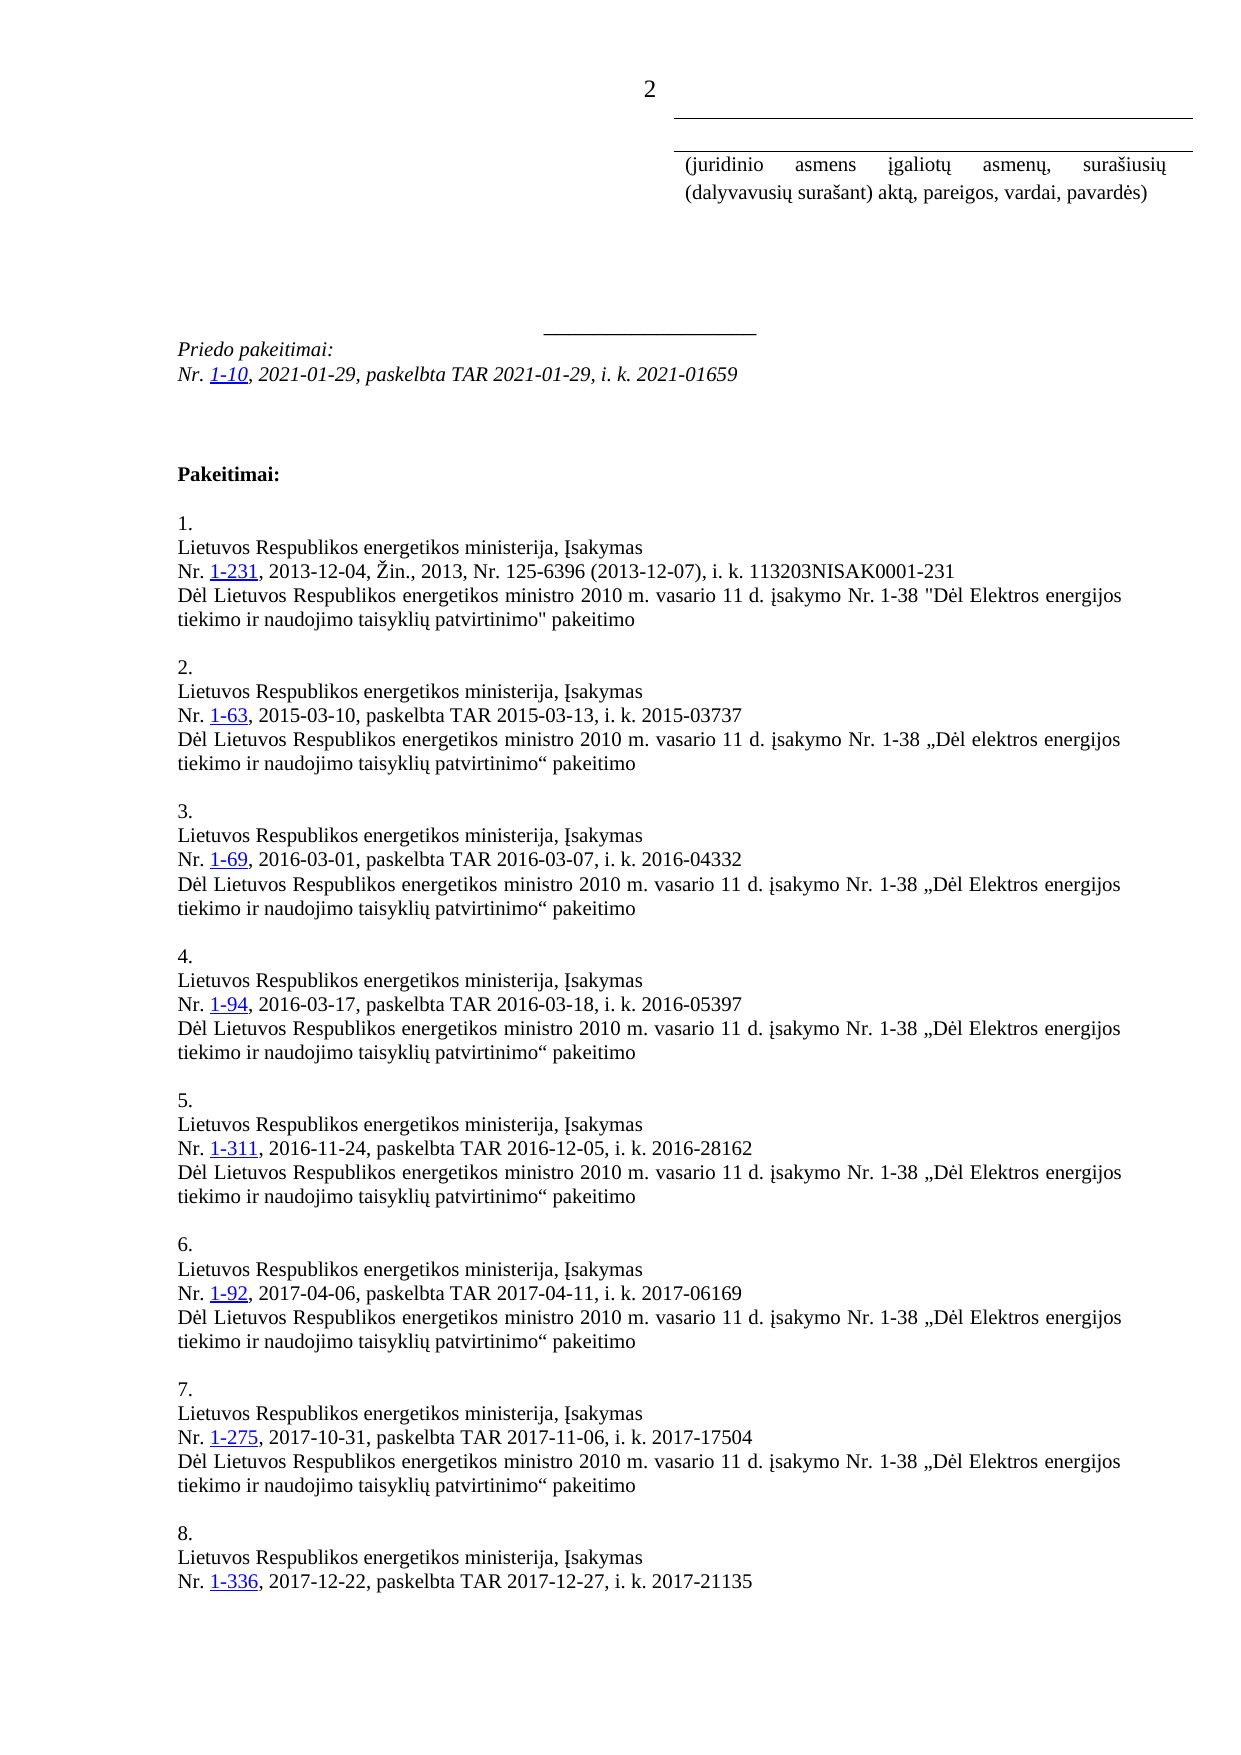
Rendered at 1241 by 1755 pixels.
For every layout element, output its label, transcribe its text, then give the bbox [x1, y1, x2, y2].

text 4. [177, 944, 1122, 968]
text Lietuvos Respublikos energetikos ministerija, Įsakymas [177, 1112, 1122, 1136]
text Lietuvos Respublikos energetikos ministerija, Įsakymas [177, 534, 1122, 559]
text Priedo pakeitimai: [177, 337, 1122, 361]
text 3. [177, 799, 1122, 823]
text Nr. 1-10, 2021-01-29, paskelbta TAR 2021-01-29, i. k. 2021-01659 [177, 361, 1122, 386]
text 6. [177, 1232, 1122, 1256]
text 2. [177, 655, 1122, 679]
text Lietuvos Respublikos energetikos ministerija, Įsakymas [177, 1401, 1122, 1425]
text Nr. 1-63, 2015-03-10, paskelbta TAR 2015-03-13, i. k. 2015-03737 [177, 703, 1122, 727]
table_cell [674, 119, 1192, 151]
text 7. [177, 1377, 1122, 1401]
text _________________ [177, 309, 1122, 337]
table_cell (juridinio asmens įgaliotų asmenų, surašiusių (dalyvavusių surašant) aktą, pareigos, vardai, pavardės) [674, 152, 1192, 214]
text Dėl Lietuvos Respublikos energetikos ministro 2010 m. vasario 11 d. įsakymo Nr. 1-38 „Dėl Elektros energijos tiekimo ir naudojimo taisyklių patvirtinimo“ pakeitimo [177, 1449, 1122, 1497]
text 8. [177, 1521, 1122, 1545]
text Nr. 1-69, 2016-03-01, paskelbta TAR 2016-03-07, i. k. 2016-04332 [177, 847, 1122, 871]
text Pakeitimai: [177, 462, 1122, 486]
table_cell [177, 118, 649, 151]
text Nr. 1-275, 2017-10-31, paskelbta TAR 2017-11-06, i. k. 2017-17504 [177, 1425, 1122, 1449]
text Dėl Lietuvos Respublikos energetikos ministro 2010 m. vasario 11 d. įsakymo Nr. 1-38 „Dėl Elektros energijos tiekimo ir naudojimo taisyklių patvirtinimo“ pakeitimo [177, 1160, 1122, 1208]
table_cell [177, 151, 649, 214]
text Dėl Lietuvos Respublikos energetikos ministro 2010 m. vasario 11 d. įsakymo Nr. 1-38 „Dėl Elektros energijos tiekimo ir naudojimo taisyklių patvirtinimo“ pakeitimo [177, 1304, 1122, 1353]
text 1. [177, 511, 1122, 534]
text Nr. 1-231, 2013-12-04, Žin., 2013, Nr. 125-6396 (2013-12-07), i. k. 113203NISAK0001-231 [177, 559, 1122, 583]
text Lietuvos Respublikos energetikos ministerija, Įsakymas [177, 1545, 1122, 1569]
text Dėl Lietuvos Respublikos energetikos ministro 2010 m. vasario 11 d. įsakymo Nr. 1-38 „Dėl Elektros energijos tiekimo ir naudojimo taisyklių patvirtinimo“ pakeitimo [177, 871, 1122, 919]
text Lietuvos Respublikos energetikos ministerija, Įsakymas [177, 823, 1122, 847]
table_cell [649, 118, 674, 151]
text Lietuvos Respublikos energetikos ministerija, Įsakymas [177, 968, 1122, 992]
table_cell [177, 214, 1192, 247]
text Nr. 1-92, 2017-04-06, paskelbta TAR 2017-04-11, i. k. 2017-06169 [177, 1281, 1122, 1304]
text 5. [177, 1088, 1122, 1112]
text Dėl Lietuvos Respublikos energetikos ministro 2010 m. vasario 11 d. įsakymo Nr. 1-38 „Dėl elektros energijos tiekimo ir naudojimo taisyklių patvirtinimo“ pakeitimo [177, 727, 1122, 775]
table_cell [649, 151, 674, 214]
text Dėl Lietuvos Respublikos energetikos ministro 2010 m. vasario 11 d. įsakymo Nr. 1-38 „Dėl Elektros energijos tiekimo ir naudojimo taisyklių patvirtinimo“ pakeitimo [177, 1016, 1122, 1064]
text Nr. 1-311, 2016-11-24, paskelbta TAR 2016-12-05, i. k. 2016-28162 [177, 1136, 1122, 1160]
text Nr. 1-336, 2017-12-22, paskelbta TAR 2017-12-27, i. k. 2017-21135 [177, 1569, 1122, 1593]
text Nr. 1-94, 2016-03-17, paskelbta TAR 2016-03-18, i. k. 2016-05397 [177, 992, 1122, 1016]
text Lietuvos Respublikos energetikos ministerija, Įsakymas [177, 1256, 1122, 1281]
text Dėl Lietuvos Respublikos energetikos ministro 2010 m. vasario 11 d. įsakymo Nr. 1-38 "Dėl Elektros energijos tiekimo ir naudojimo taisyklių patvirtinimo" pakeitimo [177, 583, 1122, 631]
table_cell [177, 247, 1192, 280]
text Lietuvos Respublikos energetikos ministerija, Įsakymas [177, 679, 1122, 703]
